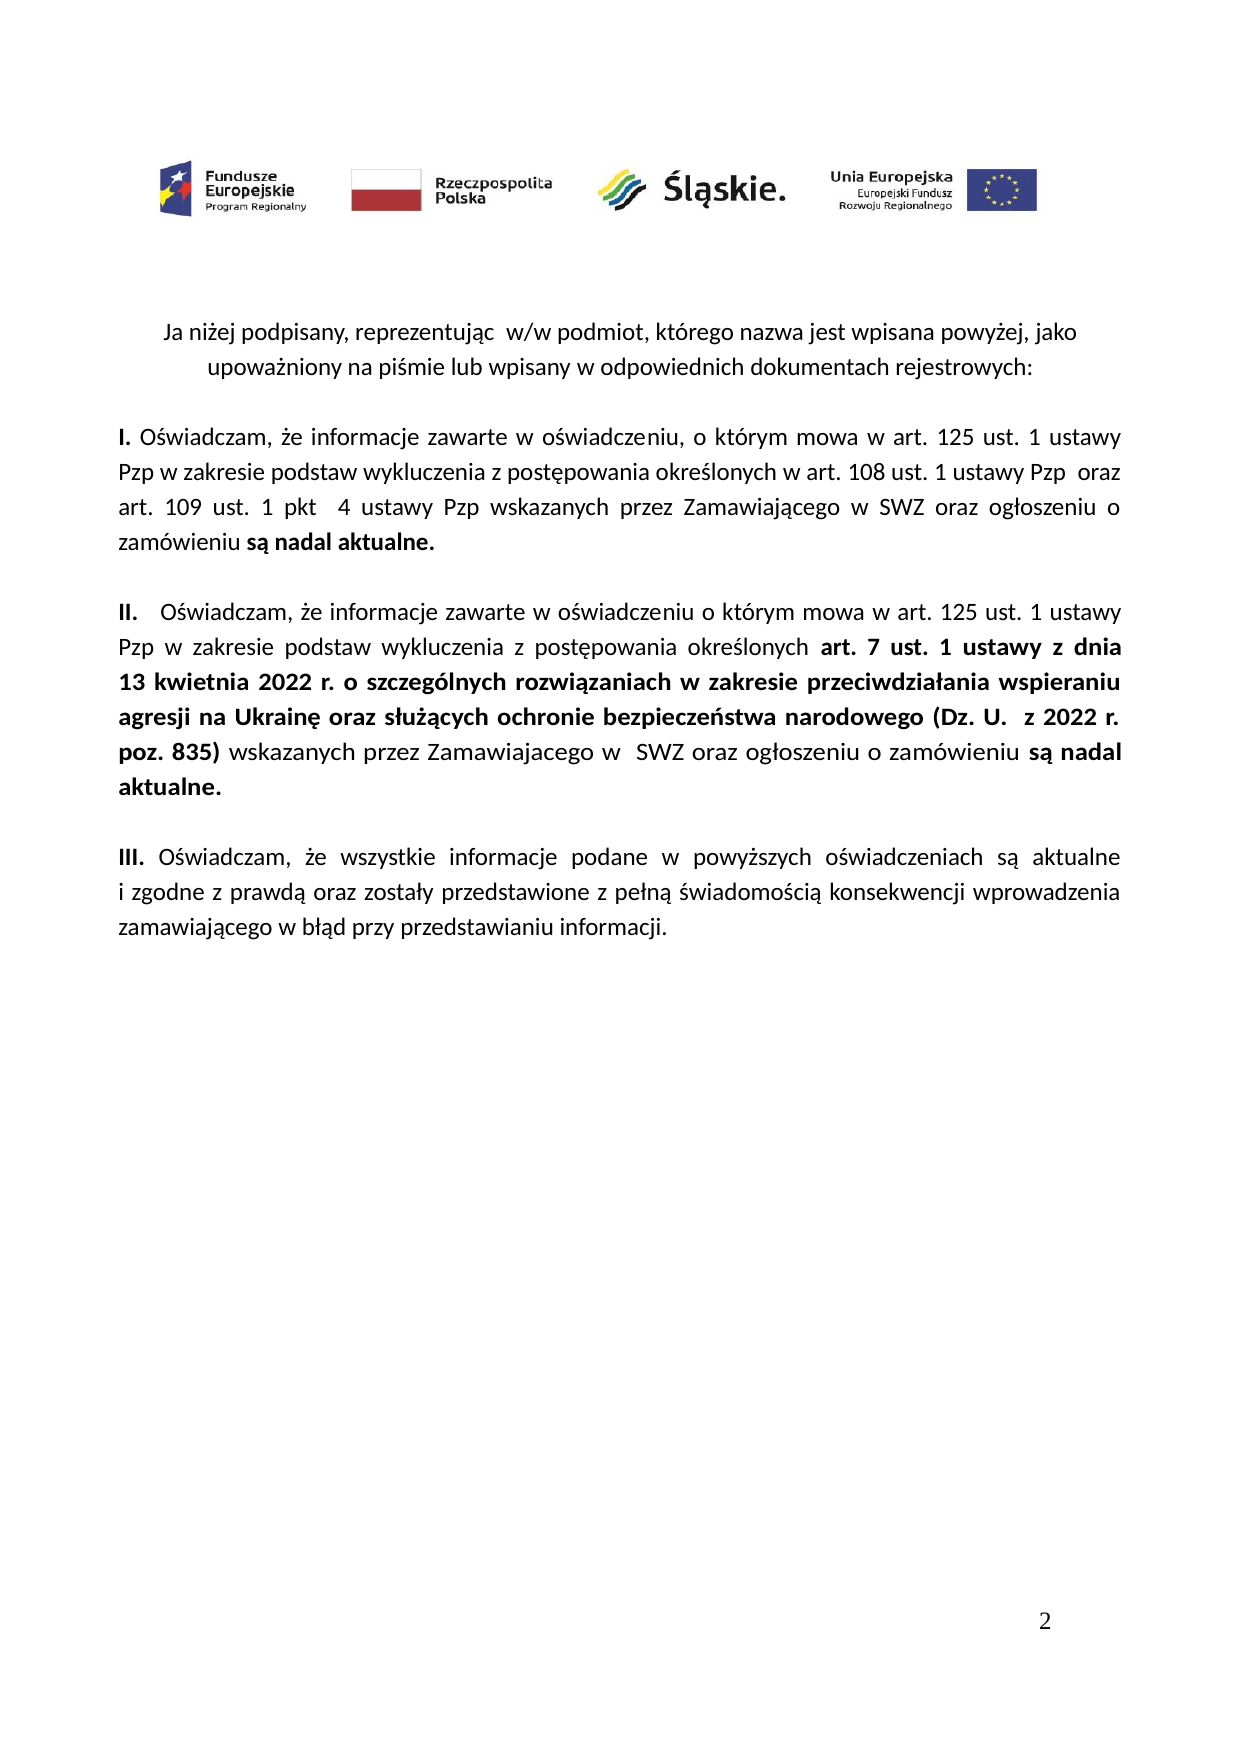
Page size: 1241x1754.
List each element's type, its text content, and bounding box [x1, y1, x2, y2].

picture [142, 134, 1063, 245]
text III. Oświadczam, że wszystkie informacje podane w powyższych oświadczeniach są aktualne i zgodne z prawdą oraz zostały przedstawione z pełną świadomością konsekwencji wprowadzenia zamawiającego w błąd przy przedstawianiu informacji. [118, 841, 1122, 942]
text I. Oświadczam, że informacje zawarte w oświadczeniu, o którym mowa w art. 125 ust. 1 ustawy Pzp w zakresie podstaw wykluczenia z postępowania określonych w art. 108 ust. 1 ustawy Pzp oraz art. 109 ust. 1 pkt 4 ustawy Pzp wskazanych przez Zamawiającego w SWZ oraz ogłoszeniu o zamówieniu są nadal aktualne. [118, 421, 1122, 557]
text Ja niżej podpisany, reprezentując w/w podmiot, którego nazwa jest wpisana powyżej, jako upoważniony na piśmie lub wpisany w odpowiednich dokumentach rejestrowych: [118, 316, 1122, 382]
text II. Oświadczam, że informacje zawarte w oświadczeniu o którym mowa w art. 125 ust. 1 ustawy Pzp w zakresie podstaw wykluczenia z postępowania określonych art. 7 ust. 1 ustawy z dnia 13 kwietnia 2022 r. o szczególnych rozwiązaniach w zakresie przeciwdziałania wspieraniu agresji na Ukrainę oraz służących ochronie bezpieczeństwa narodowego (Dz. U. z 2022 r. poz. 835) wskazanych przez Zamawiajacego w SWZ oraz ogłoszeniu o zamówieniu są nadal aktualne. [118, 596, 1122, 802]
